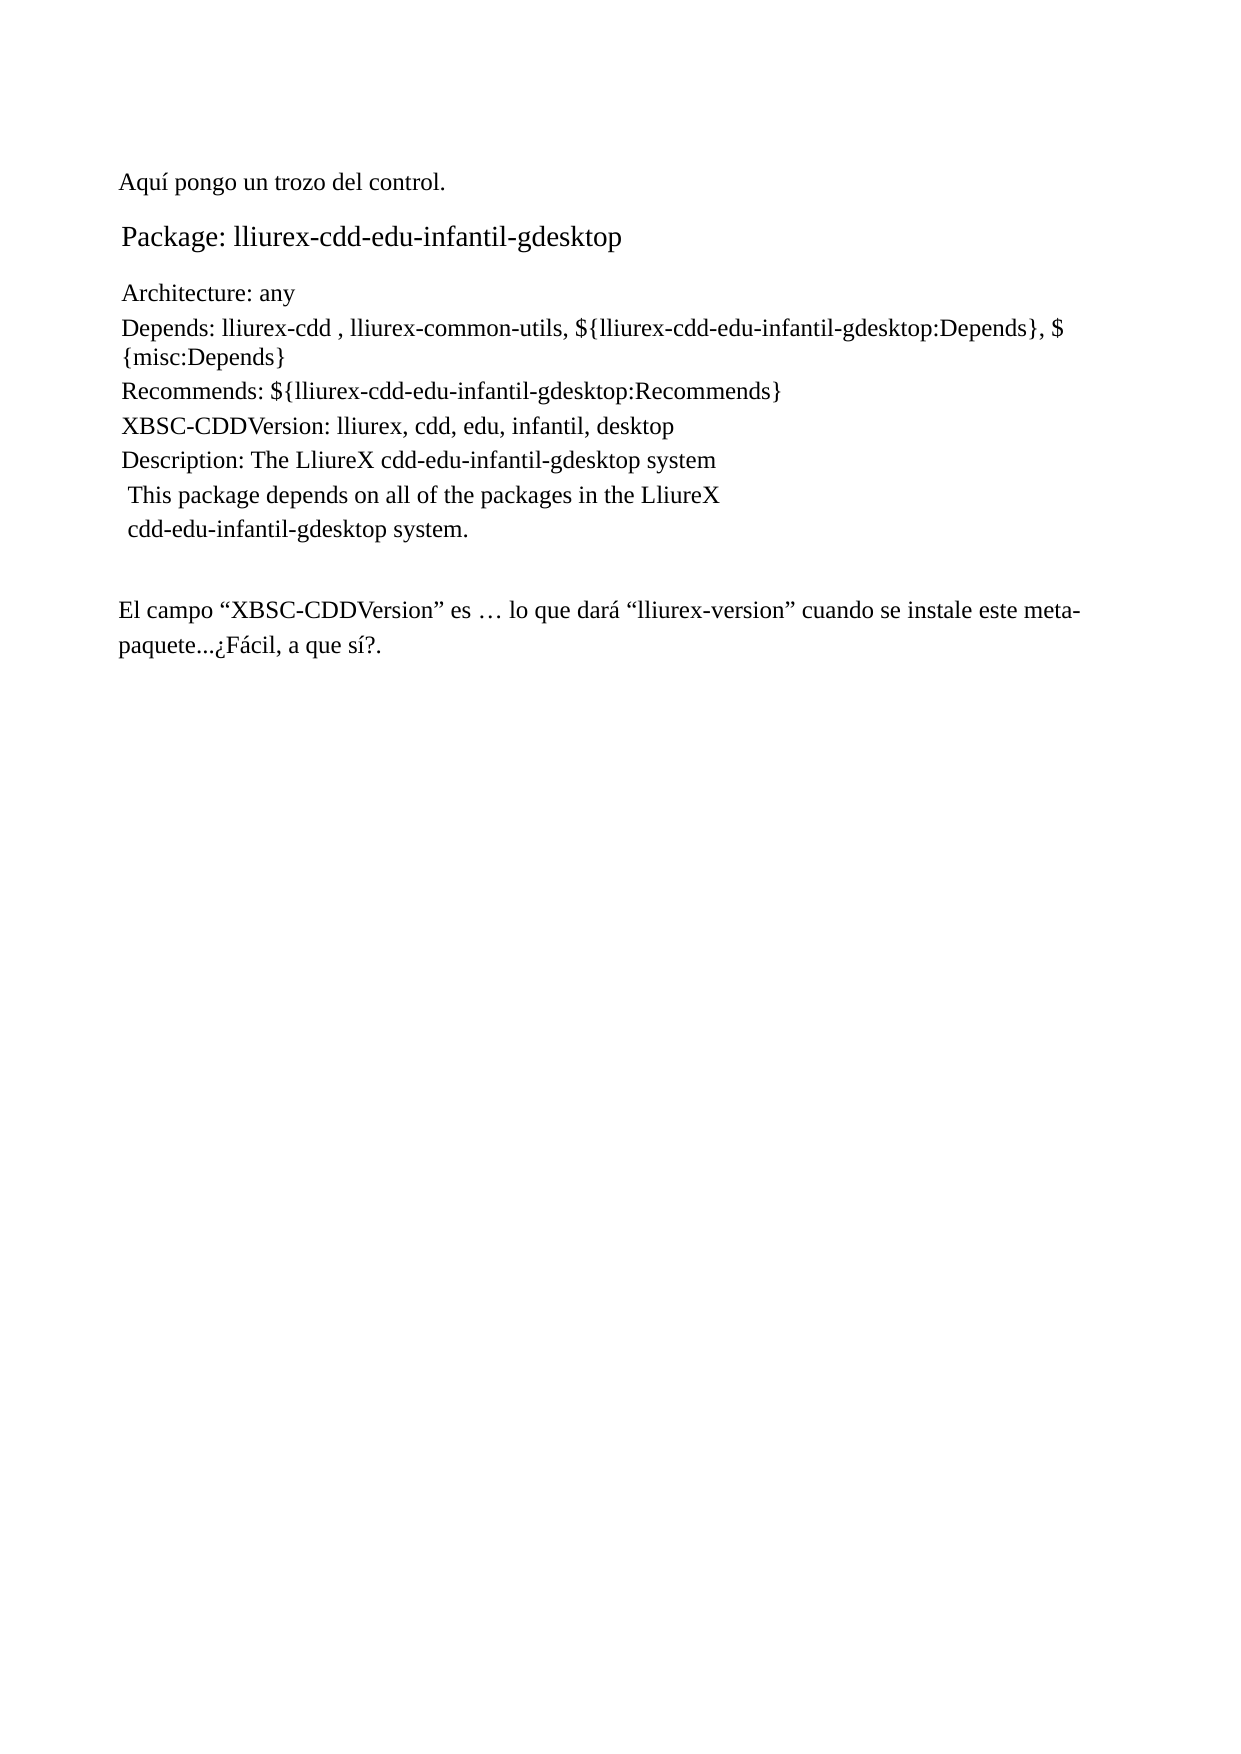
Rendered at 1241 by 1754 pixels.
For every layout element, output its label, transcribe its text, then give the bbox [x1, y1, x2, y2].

table_cell XBSC-CDDVersion: lliurex, cdd, edu, infantil, desktop [118, 408, 1122, 442]
table_cell This package depends on all of the packages in the LliureX [118, 477, 1122, 512]
text El campo “XBSC-CDDVersion” es … lo que dará “lliurex-version” cuando se instale este meta-paquete...¿Fácil, a que sí?. [118, 595, 1122, 658]
table_cell Depends: lliurex-cdd , lliurex-common-utils, ${lliurex-cdd-edu-infantil-gdesktop:Depends}, ${misc:Depends} [118, 310, 1122, 373]
text Aquí pongo un trozo del control. [118, 167, 1122, 196]
table_cell Architecture: any [118, 275, 1122, 310]
table_cell Description: The LliureX cdd-edu-infantil-gdesktop system [118, 443, 1122, 477]
table_cell cdd-edu-infantil-gdesktop system. [118, 512, 1122, 546]
table_header Package: lliurex-cdd-edu-infantil-gdesktop [118, 216, 1122, 275]
table_cell Recommends: ${lliurex-cdd-edu-infantil-gdesktop:Recommends} [118, 373, 1122, 408]
